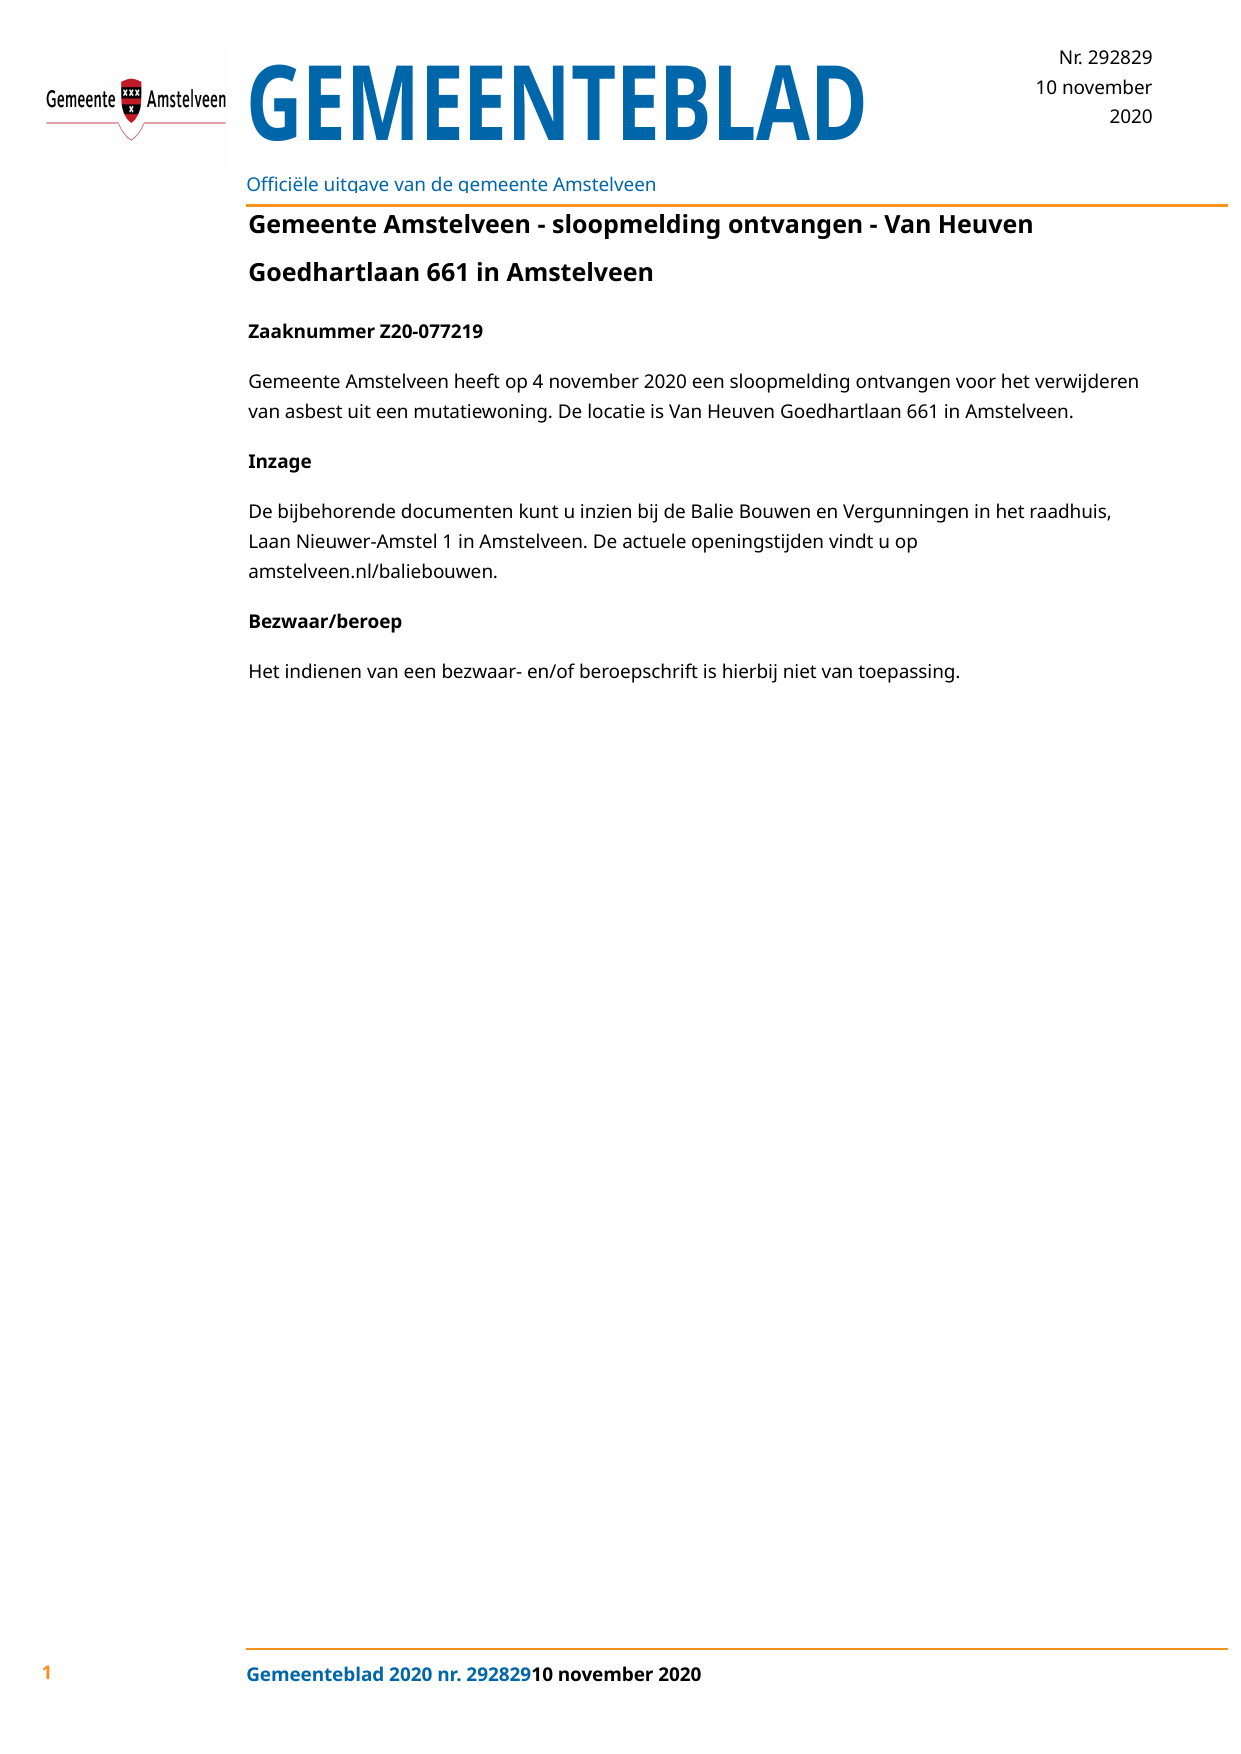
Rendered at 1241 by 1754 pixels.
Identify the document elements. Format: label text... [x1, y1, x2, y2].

text De bijbehorende documenten kunt u inzien bij de Balie Bouwen en Vergunningen in het raadhuis, Laan Nieuwer-Amstel 1 in Amstelveen. De actuele openingstijden vindt u op amstelveen.nl/baliebouwen. [248, 499, 1152, 584]
text Gemeente Amstelveen heeft op 4 november 2020 een sloopmelding ontvangen voor het verwijderen van asbest uit een mutatiewoning. De locatie is Van Heuven Goedhartlaan 661 in Amstelveen. [248, 368, 1152, 424]
text Het indienen van een bezwaar- en/of beroepschrift is hierbij niet van toepassing. [248, 659, 1152, 684]
text Gemeente Amstelveen - sloopmelding ontvangen - Van Heuven Goedhartlaan 661 in Amstelveen [248, 207, 1152, 288]
text Inzage [248, 448, 1152, 474]
picture [41, 47, 231, 172]
text Zaaknummer Z20-077219 [248, 318, 1152, 344]
text Bezwaar/beroep [248, 608, 1152, 634]
